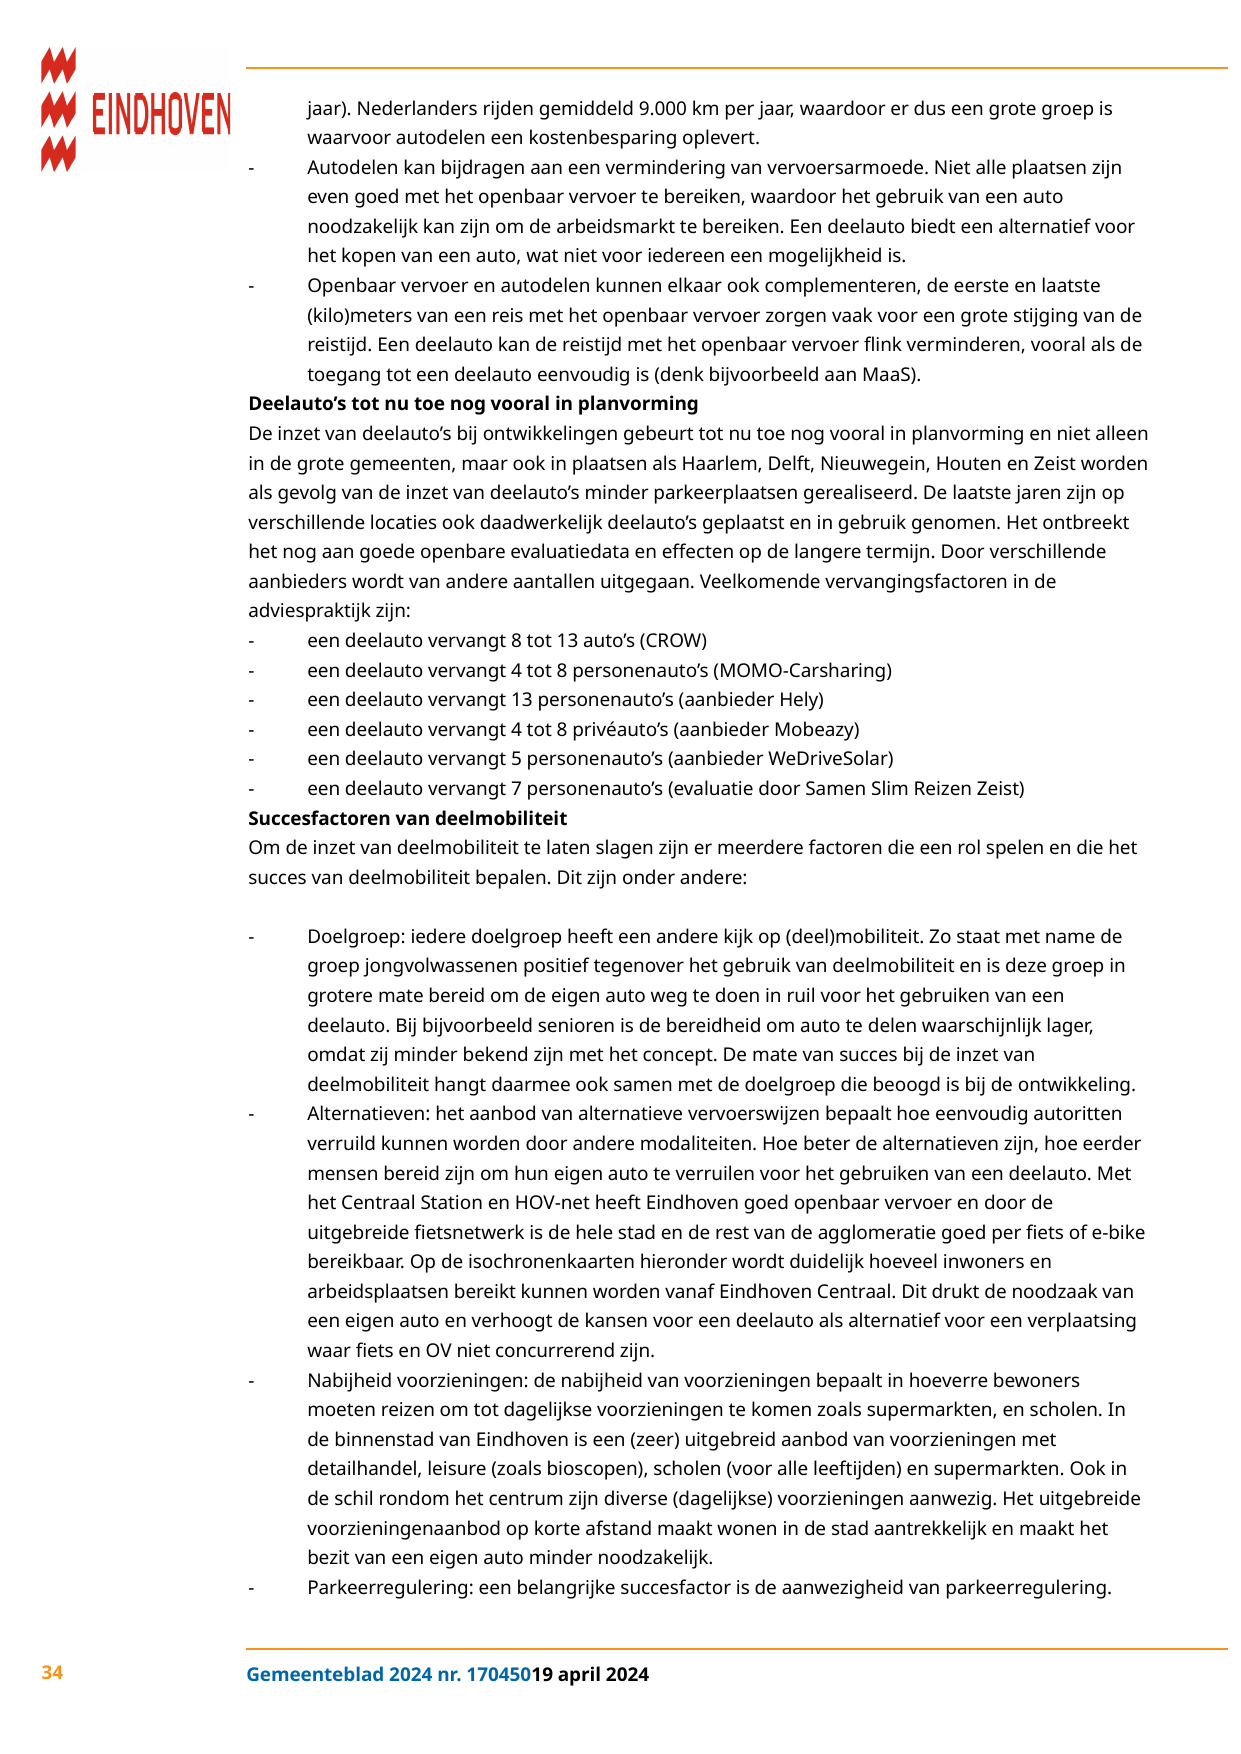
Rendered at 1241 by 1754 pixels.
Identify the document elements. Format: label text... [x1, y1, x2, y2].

list een deelauto vervangt 8 tot 13 auto’s (CROW) [248, 627, 1152, 653]
list een deelauto vervangt 7 personenauto’s (evaluatie door Samen Slim Reizen Zeist) [248, 775, 1152, 801]
list Alternatieven: het aanbod van alternatieve vervoerswijzen bepaalt hoe eenvoudig autoritten verruild kunnen worden door andere modaliteiten. Hoe beter de alternatieven zijn, hoe eerder mensen bereid zijn om hun eigen auto te verruilen voor het gebruiken van een deelauto. Met het Centraal Station en HOV-net heeft Eindhoven goed openbaar vervoer en door de uitgebreide fietsnetwerk is de hele stad en de rest van de agglomeratie goed per fiets of e-bike bereikbaar. Op de isochronenkaarten hieronder wordt duidelijk hoeveel inwoners en arbeidsplaatsen bereikt kunnen worden vanaf Eindhoven Centraal. Dit drukt de noodzaak van een eigen auto en verhoogt de kansen voor een deelauto als alternatief voor een verplaatsing waar fiets en OV niet concurrerend zijn. [248, 1101, 1152, 1363]
text Deelauto’s tot nu toe nog vooral in planvorming [248, 391, 1152, 416]
list een deelauto vervangt 5 personenauto’s (aanbieder WeDriveSolar) [248, 746, 1152, 771]
picture [41, 47, 231, 172]
list Openbaar vervoer en autodelen kunnen elkaar ook complementeren, de eerste en laatste (kilo)meters van een reis met het openbaar vervoer zorgen vaak voor een grote stijging van de reistijd. Een deelauto kan de reistijd met het openbaar vervoer flink verminderen, vooral als de toegang tot een deelauto eenvoudig is (denk bijvoorbeeld aan MaaS). [248, 272, 1152, 387]
list een deelauto vervangt 4 tot 8 privéauto’s (aanbieder Mobeazy) [248, 716, 1152, 742]
text Succesfactoren van deelmobiliteit [248, 805, 1152, 831]
list Parkeerregulering: een belangrijke succesfactor is de aanwezigheid van parkeerregulering. [248, 1574, 1152, 1600]
list jaar). Nederlanders rijden gemiddeld 9.000 km per jaar, waardoor er dus een grote groep is waarvoor autodelen een kostenbesparing oplevert. [248, 95, 1152, 150]
list een deelauto vervangt 4 tot 8 personenauto’s (MOMO-Carsharing) [248, 657, 1152, 683]
list Nabijheid voorzieningen: de nabijheid van voorzieningen bepaalt in hoeverre bewoners moeten reizen om tot dagelijkse voorzieningen te komen zoals supermarkten, en scholen. In de binnenstad van Eindhoven is een (zeer) uitgebreid aanbod van voorzieningen met detailhandel, leisure (zoals bioscopen), scholen (voor alle leeftijden) en supermarkten. Ook in de schil rondom het centrum zijn diverse (dagelijkse) voorzieningen aanwezig. Het uitgebreide voorzieningenaanbod op korte afstand maakt wonen in de stad aantrekkelijk en maakt het bezit van een eigen auto minder noodzakelijk. [248, 1367, 1152, 1570]
list Doelgroep: iedere doelgroep heeft een andere kijk op (deel)mobiliteit. Zo staat met name de groep jongvolwassenen positief tegenover het gebruik van deelmobiliteit en is deze groep in grotere mate bereid om de eigen auto weg te doen in ruil voor het gebruiken van een deelauto. Bij bijvoorbeeld senioren is de bereidheid om auto te delen waarschijnlijk lager, omdat zij minder bekend zijn met het concept. De mate van succes bij de inzet van deelmobiliteit hangt daarmee ook samen met de doelgroep die beoogd is bij de ontwikkeling. [248, 923, 1152, 1097]
list een deelauto vervangt 13 personenauto’s (aanbieder Hely) [248, 686, 1152, 712]
text Om de inzet van deelmobiliteit te laten slagen zijn er meerdere factoren die een rol spelen en die het succes van deelmobiliteit bepalen. Dit zijn onder andere: [248, 834, 1152, 890]
text De inzet van deelauto’s bij ontwikkelingen gebeurt tot nu toe nog vooral in planvorming en niet alleen in de grote gemeenten, maar ook in plaatsen als Haarlem, Delft, Nieuwegein, Houten en Zeist worden als gevolg van de inzet van deelauto’s minder parkeerplaatsen gerealiseerd. De laatste jaren zijn op verschillende locaties ook daadwerkelijk deelauto’s geplaatst en in gebruik genomen. Het ontbreekt het nog aan goede openbare evaluatiedata en effecten op de langere termijn. Door verschillende aanbieders wordt van andere aantallen uitgegaan. Veelkomende vervangingsfactoren in de adviespraktijk zijn: [248, 420, 1152, 623]
list Autodelen kan bijdragen aan een vermindering van vervoersarmoede. Niet alle plaatsen zijn even goed met het openbaar vervoer te bereiken, waardoor het gebruik van een auto noodzakelijk kan zijn om de arbeidsmarkt te bereiken. Een deelauto biedt een alternatief voor het kopen van een auto, wat niet voor iedereen een mogelijkheid is. [248, 154, 1152, 268]
